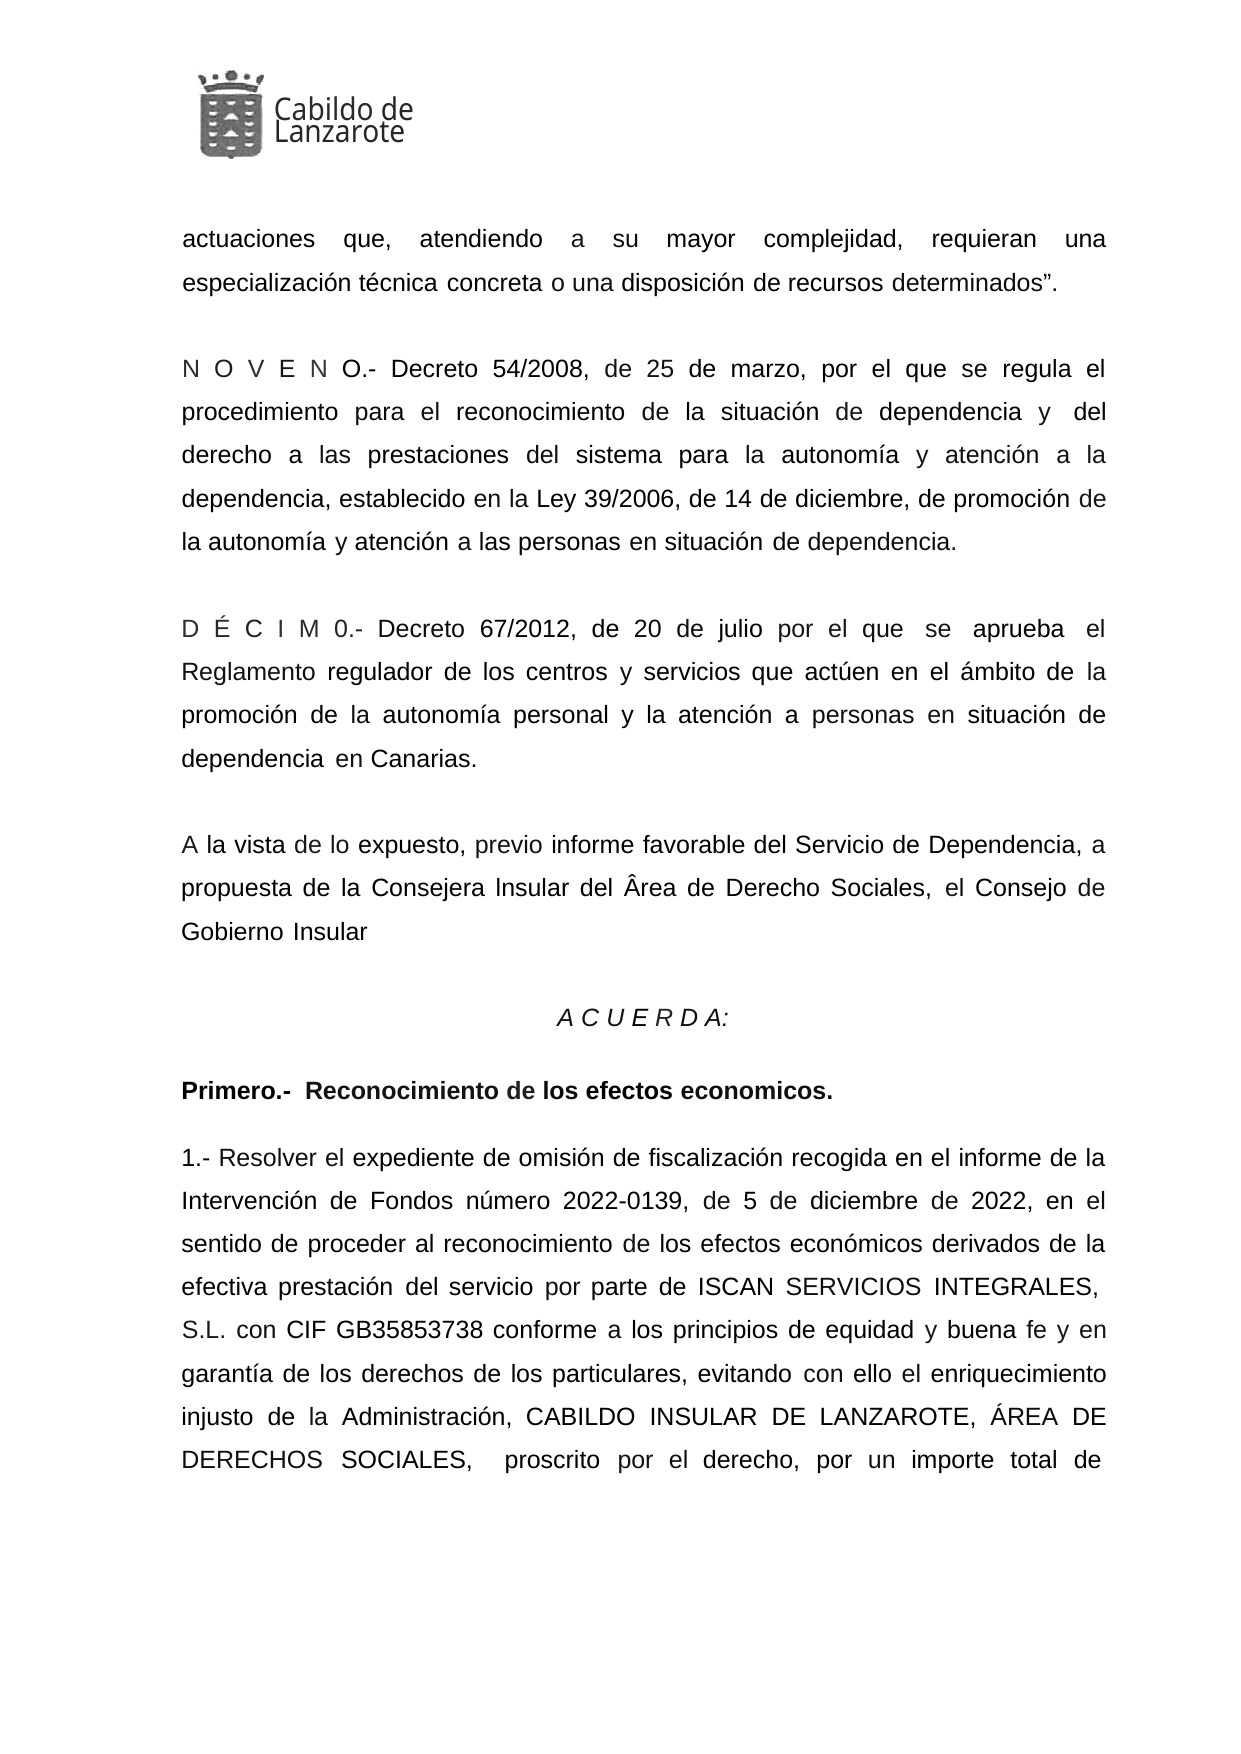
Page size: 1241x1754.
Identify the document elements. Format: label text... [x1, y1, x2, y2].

text 1.- Resolver el expediente de omisión de fiscalización recogida en el informe de la Intervención de Fondos número 2022-0139, de 5 de diciembre de 2022, en el sentido de proceder al reconocimiento de los efectos económicos derivados de la efectiva prestación del servicio por parte de ISCAN SERVICIOS INTEGRALES, [181, 1143, 1106, 1301]
text S.L. con CIF GB35853738 conforme a los principios de equidad y buena fe y en garantía de los derechos de los particulares, evitando con ello el enriquecimiento injusto de la Administración, CABILDO INSULAR DE LANZAROTE, ÁREA DE DERECHOS SOCIALES, proscrito por el derecho, por un importe total de [181, 1315, 1107, 1473]
subtitle Primero.- Reconocimiento de los efectos economicos. [181, 1076, 1240, 1105]
text actuaciones que, atendiendo a su mayor complejidad, requieran una especialización técnica concreta o una disposición de recursos determinados”. [182, 224, 1106, 296]
text N O V E N O.- Decreto 54/2008, de 25 de marzo, por el que se regula el procedimiento para el reconocimiento de la situación de dependencia y del derecho a las prestaciones del sistema para la autonomía y atención a la dependencia, establecido en la Ley 39/2006, de 14 de diciembre, de promoción de la autonomía y atención a las personas en situación de dependencia. [181, 354, 1107, 556]
text D É C I M 0.- Decreto 67/2012, de 20 de julio por el que se aprueba el Reglamento regulador de los centros y servicios que actúen en el ámbito de la promoción de la autonomía personal y la atención a personas en situación de dependencia en Canarias. [181, 613, 1106, 772]
text A C U E R D A: [150, 1003, 1136, 1032]
text A la vista de lo expuesto, previo informe favorable del Servicio de Dependencia, a propuesta de la Consejera lnsular del Ârea de Derecho Sociales, el Consejo de Gobierno Insular [181, 830, 1105, 945]
picture [197, 70, 264, 159]
text Cabildo de Lanzarote [274, 100, 438, 152]
